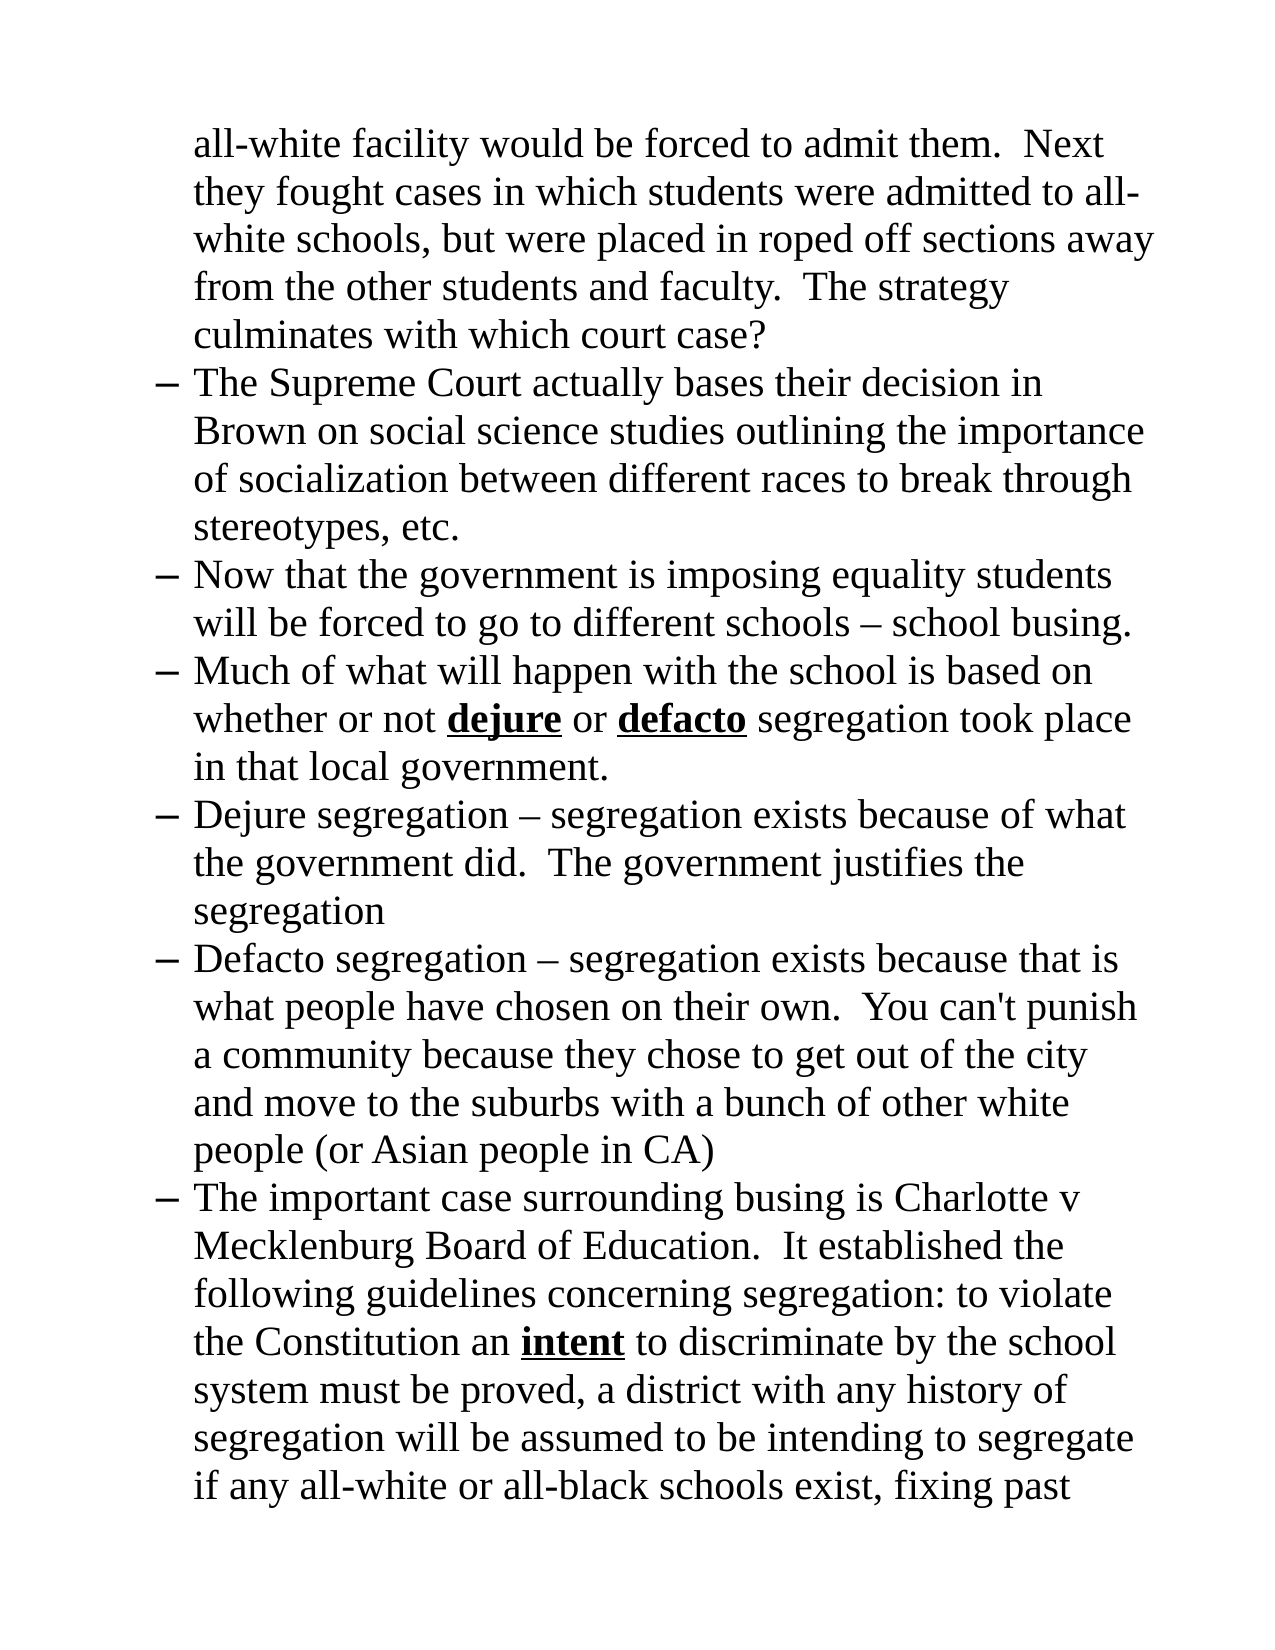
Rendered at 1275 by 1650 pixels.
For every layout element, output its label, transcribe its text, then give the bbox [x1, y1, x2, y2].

list Dejure segregation – segregation exists because of what the government did. The government justifies the segregation [156, 789, 1157, 933]
list Defacto segregation – segregation exists because that is what people have chosen on their own. You can't punish a community because they chose to get out of the city and move to the suburbs with a bunch of other white people (or Asian people in CA) [156, 933, 1157, 1173]
list Now that the government is imposing equality students will be forced to go to different schools – school busing. [156, 549, 1157, 645]
list The Supreme Court actually bases their decision in Brown on social science studies outlining the importance of socialization between different races to break through stereotypes, etc. [156, 358, 1157, 549]
list all-white facility would be forced to admit them. Next they fought cases in which students were admitted to all-white schools, but were placed in roped off sections away from the other students and faculty. The strategy culminates with which court case? [156, 118, 1157, 358]
list The important case surrounding busing is Charlotte v Mecklenburg Board of Education. It established the following guidelines concerning segregation: to violate the Constitution an intent to discriminate by the school system must be proved, a district with any history of segregation will be assumed to be intending to segregate if any all-white or all-black schools exist, fixing past [156, 1173, 1157, 1508]
list Much of what will happen with the school is based on whether or not dejure or defacto segregation took place in that local government. [156, 645, 1157, 789]
